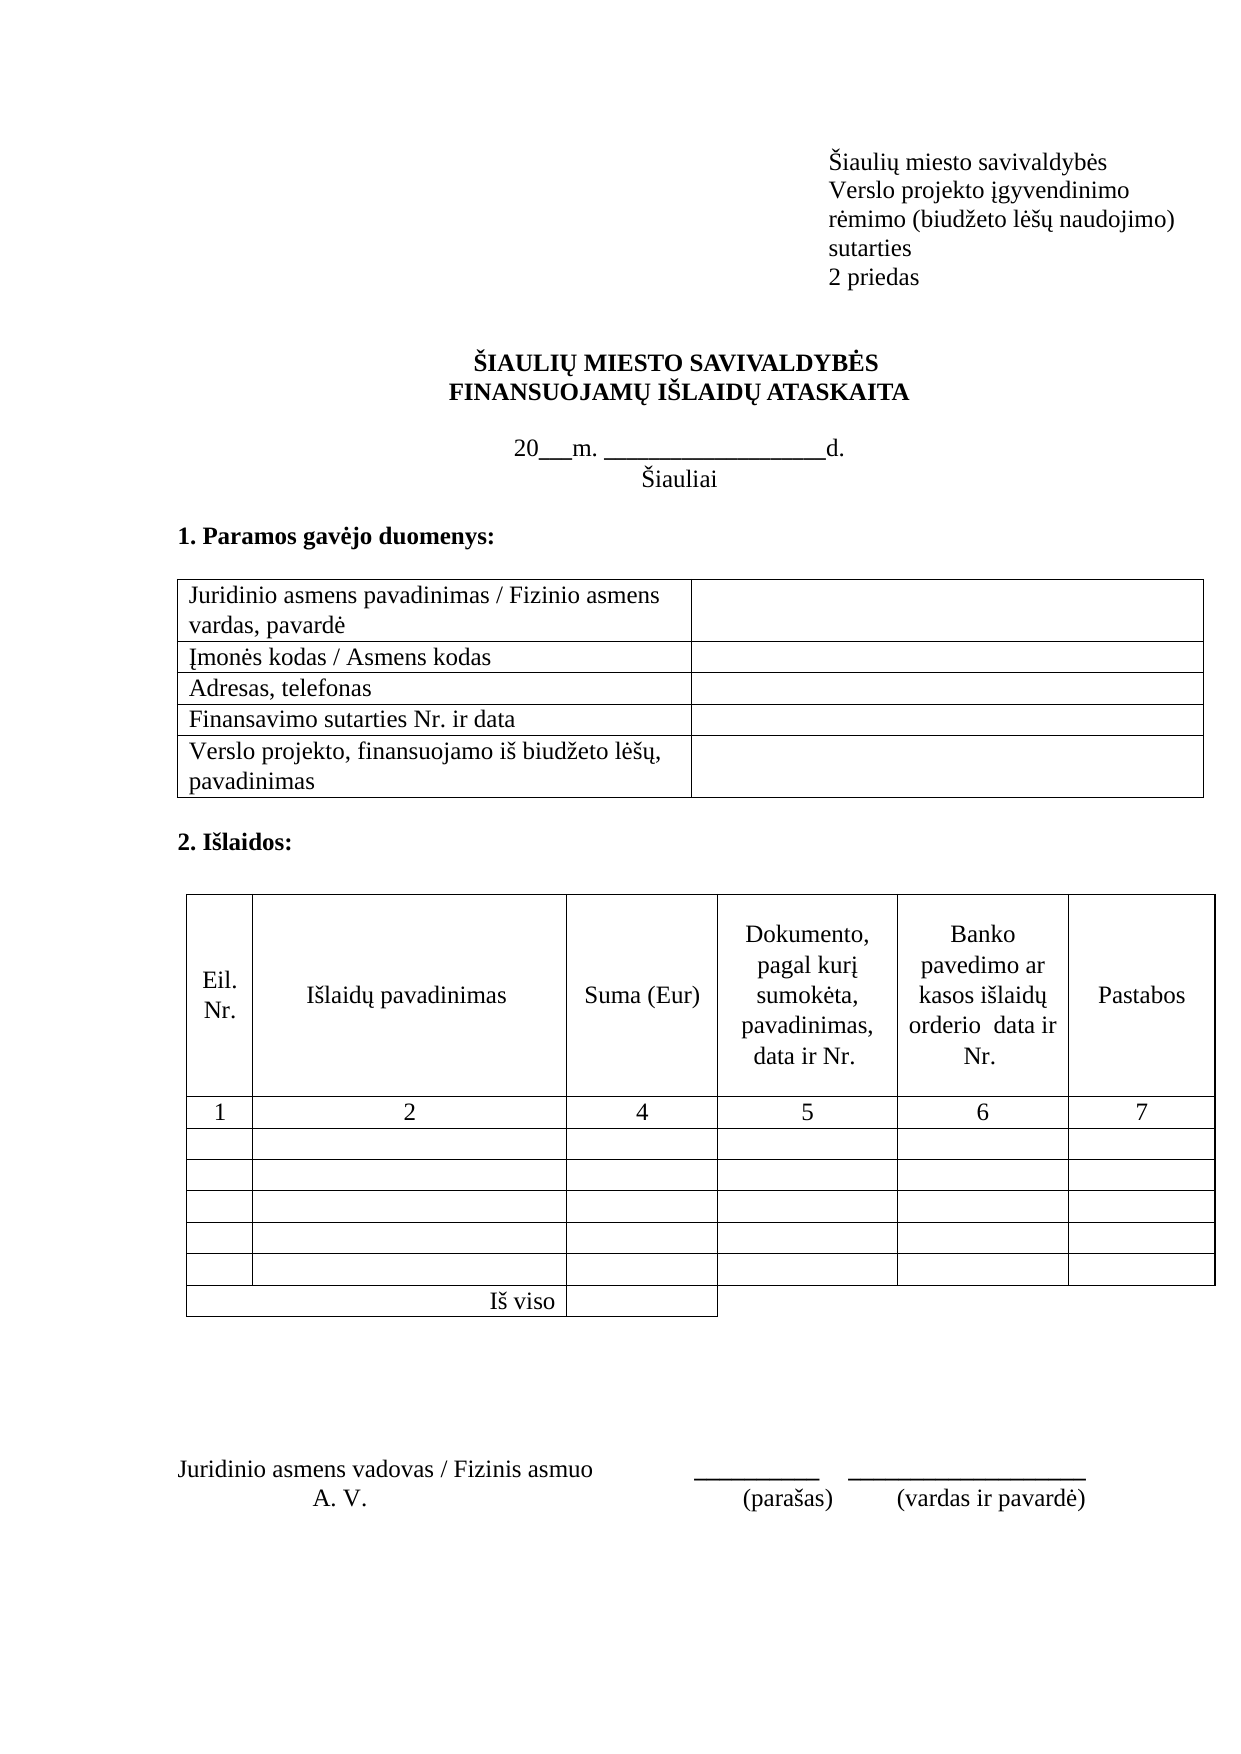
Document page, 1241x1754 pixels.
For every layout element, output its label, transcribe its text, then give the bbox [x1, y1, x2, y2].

table_cell [718, 1160, 897, 1190]
table_header Suma (Eur) [567, 895, 717, 1096]
table_cell [692, 705, 1203, 735]
table_cell [718, 1254, 897, 1285]
table_cell Adresas, telefonas [178, 673, 691, 703]
table_header Eil. Nr. [187, 895, 252, 1096]
table_cell [253, 1191, 566, 1222]
table_cell [718, 1129, 897, 1159]
table_cell [567, 1254, 717, 1285]
text 20___m. ____________________d. [177, 430, 1181, 464]
table_cell [253, 1160, 566, 1190]
table_cell [897, 1286, 1068, 1316]
table_cell [253, 1129, 566, 1159]
table_cell [898, 1254, 1068, 1285]
table_cell 6 [898, 1097, 1068, 1127]
table_cell 5 [718, 1097, 897, 1127]
table_cell [567, 1286, 717, 1316]
text 2 priedas [828, 262, 1181, 291]
table_cell [1069, 1160, 1214, 1190]
table_cell [253, 1223, 566, 1253]
table_cell [1069, 1254, 1214, 1285]
table_cell [1069, 1223, 1214, 1253]
table_cell [898, 1160, 1068, 1190]
text A. V. (parašas) (vardas ir pavardė) [312, 1483, 1181, 1511]
table_cell [898, 1129, 1068, 1159]
table_cell [692, 642, 1203, 672]
table_header Pastabos [1069, 895, 1214, 1096]
table_cell 4 [567, 1097, 717, 1127]
table_cell [567, 1191, 717, 1222]
text Juridinio asmens vadovas / Fizinis asmuo __________ ___________________ [177, 1454, 1181, 1483]
text Šiaulių miesto savivaldybės [828, 147, 1181, 176]
table_header [692, 580, 1203, 641]
table_cell 1 [187, 1097, 252, 1127]
text Šiauliai [177, 464, 1181, 492]
table_cell 7 [1069, 1097, 1214, 1127]
table_cell [718, 1191, 897, 1222]
table_cell [187, 1191, 252, 1222]
text FINANSUOJAMŲ IŠLAIDŲ ATASKAITA [177, 377, 1181, 406]
table_cell [692, 673, 1203, 703]
table_cell [253, 1254, 566, 1285]
table_cell Verslo projekto, finansuojamo iš biudžeto lėšų, pavadinimas [178, 736, 691, 797]
text Verslo projekto įgyvendinimo rėmimo (biudžeto lėšų naudojimo) sutarties [828, 176, 1181, 262]
table_cell Finansavimo sutarties Nr. ir data [178, 705, 691, 735]
table_cell [718, 1223, 897, 1253]
table_cell [187, 1160, 252, 1190]
table_cell [1069, 1191, 1214, 1222]
text 2. Išlaidos: [177, 827, 1181, 855]
text ŠIAULIŲ MIESTO SAVIVALDYBĖS [177, 348, 1181, 377]
table_cell [692, 736, 1203, 797]
table_cell [898, 1223, 1068, 1253]
table_cell [187, 1223, 252, 1253]
table_header Dokumento, pagal kurį sumokėta, pavadinimas, data ir Nr. [718, 895, 897, 1096]
table_cell [718, 1286, 897, 1316]
text 1. Paramos gavėjo duomenys: [177, 521, 1181, 550]
table_cell [187, 1254, 252, 1285]
table_cell [1069, 1129, 1214, 1159]
table_header Išlaidų pavadinimas [253, 895, 566, 1096]
table_cell 2 [253, 1097, 566, 1127]
table_cell Iš viso [187, 1286, 566, 1316]
table_cell [567, 1129, 717, 1159]
table_header Juridinio asmens pavadinimas / Fizinio asmens vardas, pavardė [178, 580, 691, 641]
table_cell [1068, 1286, 1215, 1316]
table_cell [567, 1223, 717, 1253]
table_cell [898, 1191, 1068, 1222]
table_header Banko pavedimo ar kasos išlaidų orderio data ir Nr. [898, 895, 1068, 1096]
table_cell [567, 1160, 717, 1190]
table_cell Įmonės kodas / Asmens kodas [178, 642, 691, 672]
table_cell [187, 1129, 252, 1159]
